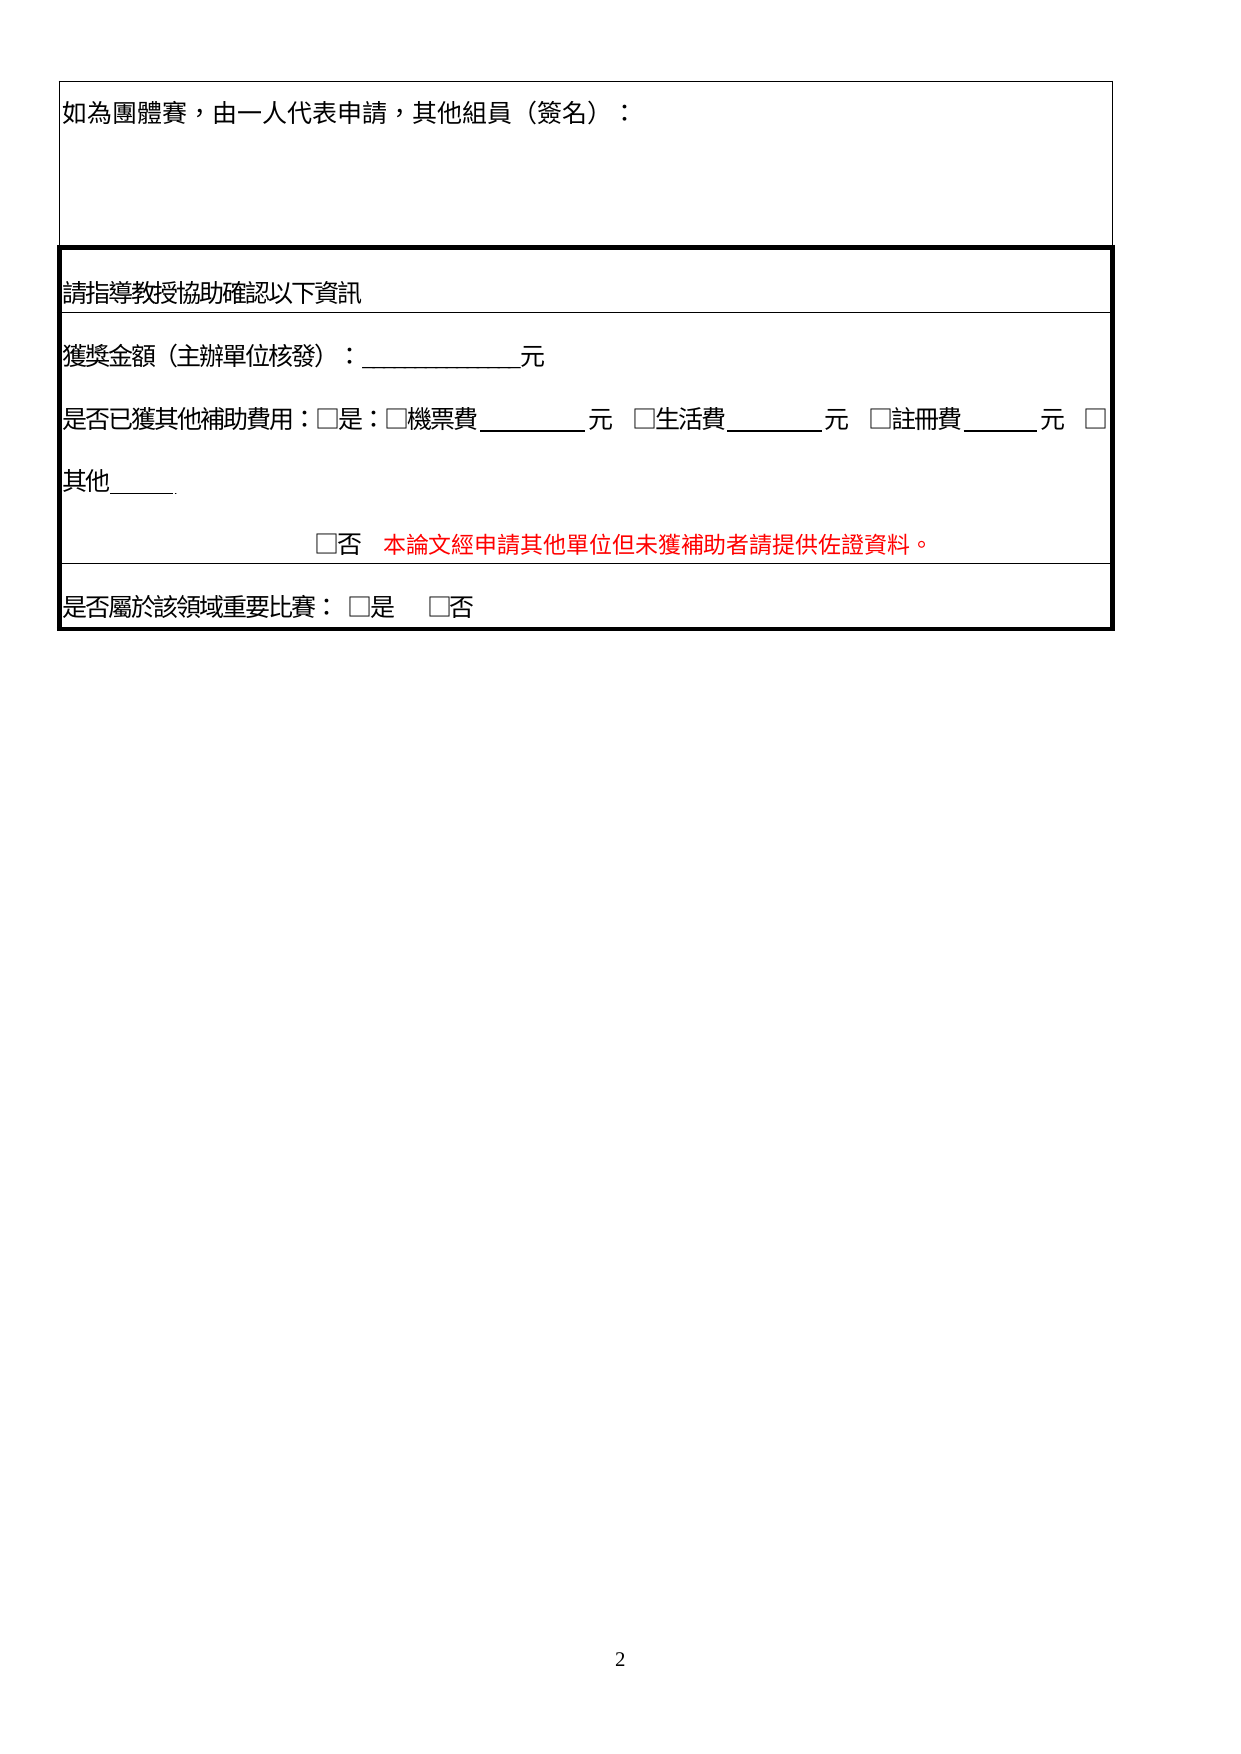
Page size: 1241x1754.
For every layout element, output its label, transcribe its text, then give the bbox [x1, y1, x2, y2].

table_cell 如為團體賽，由一人代表申請，其他組員（簽名）： [60, 82, 1112, 245]
table_cell 請指導教授協助確認以下資訊 [62, 250, 1110, 312]
table_cell 獲獎金額（主辦單位核發）：_______________元 是否已獲其他補助費用：□是：□機票費 元 □生活費 元 □註冊費 元 □其他 □否 本論文經申請其他單位但未獲補助者請提供佐證資料。 [62, 313, 1110, 563]
table_cell 是否屬於該領域重要比賽： □是 □否 [62, 564, 1110, 627]
